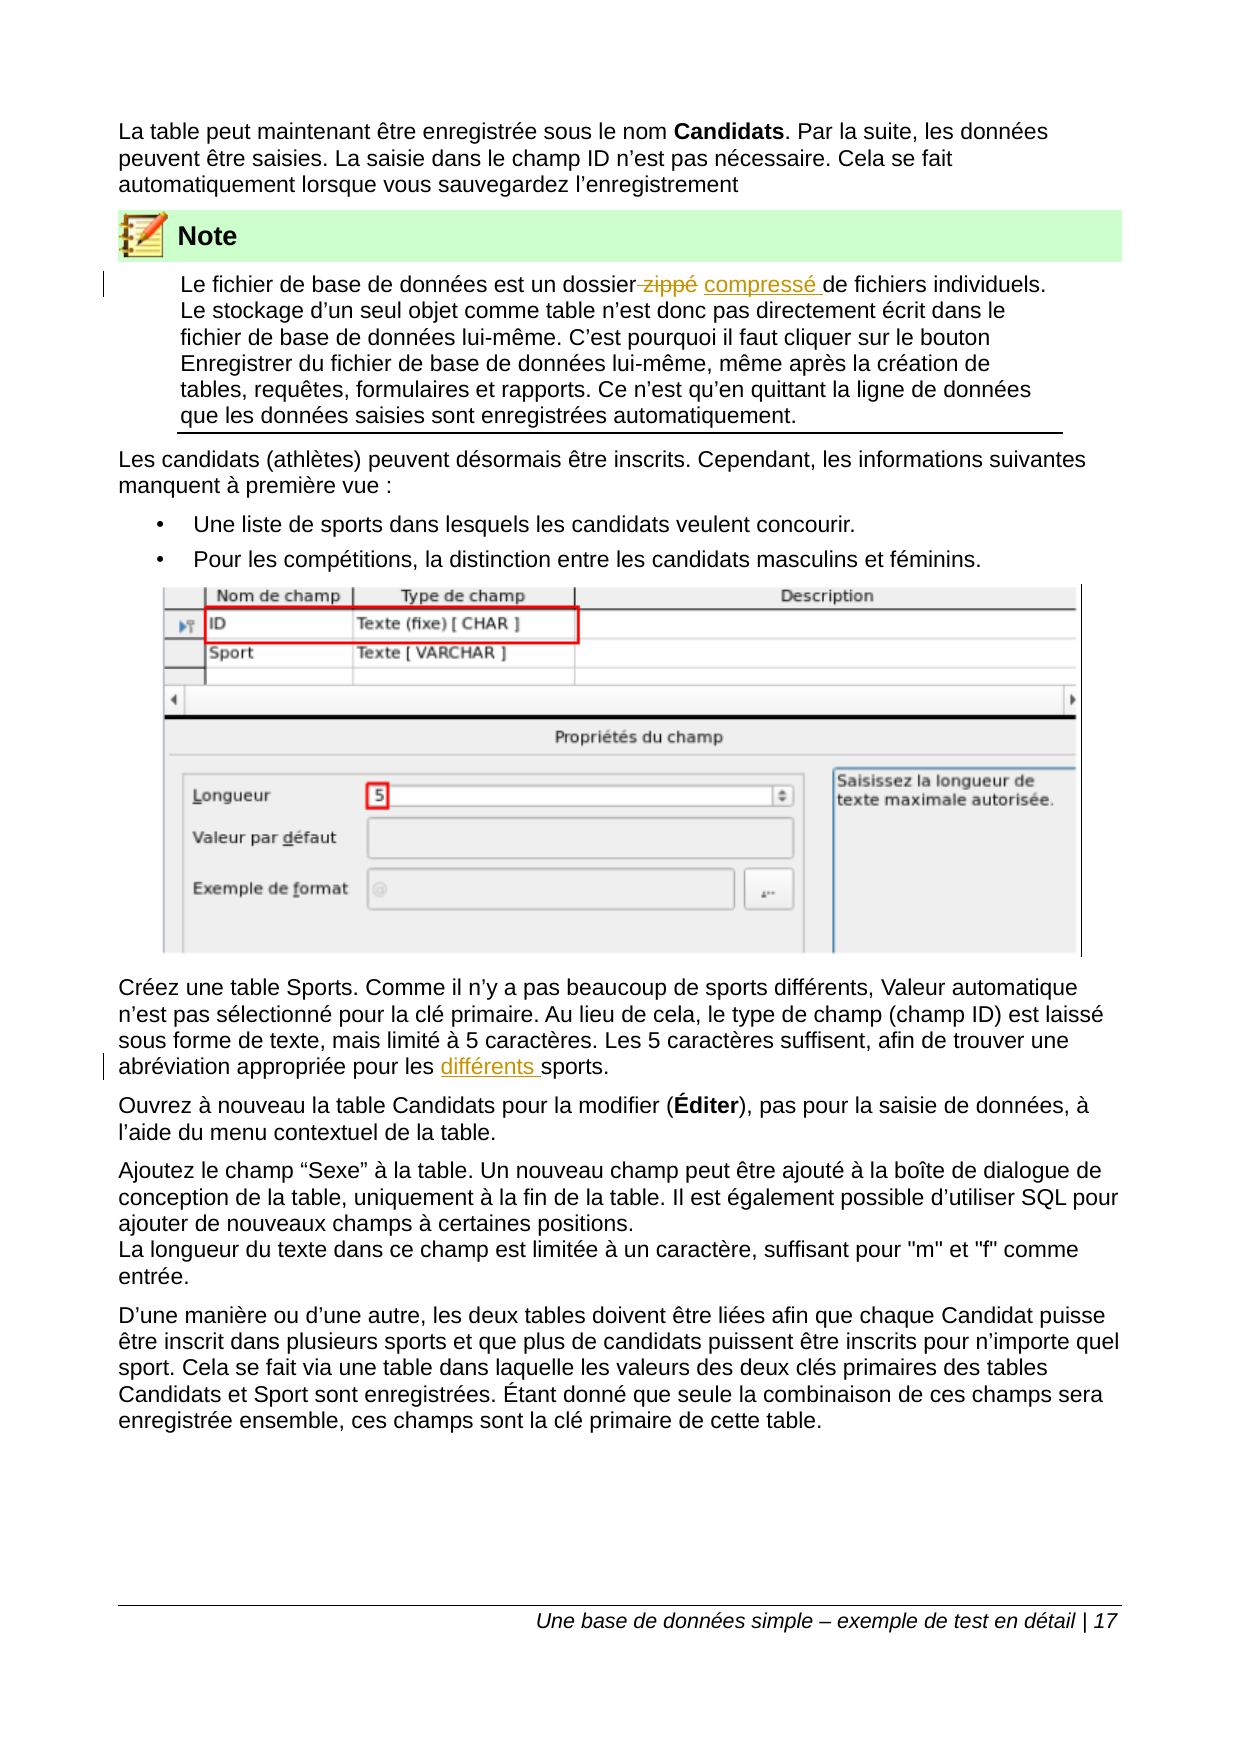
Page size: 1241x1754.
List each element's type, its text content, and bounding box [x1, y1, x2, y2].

text Le fichier de base de données est un dossier compressé de fichiers individuels. Le stockage d’un seul objet comme table n’est donc pas directement écrit dans le fichier de base de données lui-même. C’est pourquoi il faut cliquer sur le bouton Enregistrer du fichier de base de données lui-même, même après la création de tables, requêtes, formulaires et rapports. Ce n’est qu’en quittant la ligne de données que les données saisies sont enregistrées automatiquement. [177, 268, 1063, 432]
subtitle Note [118, 210, 1122, 262]
text La table peut maintenant être enregistrée sous le nom Candidats. Par la suite, les données peuvent être saisies. La saisie dans le champ ID n’est pas nécessaire. Cela se fait automatiquement lorsque vous sauvegardez l’enregistrement [118, 118, 1122, 197]
text Ouvrez à nouveau la table Candidats pour la modifier (Éditer), pas pour la saisie de données, à l’aide du menu contextuel de la table. [118, 1092, 1122, 1145]
picture [119, 210, 170, 261]
list Pour les compétitions, la distinction entre les candidats masculins et féminins. [156, 546, 1122, 572]
list Les candidats (athlètes) peuvent désormais être inscrits. Cependant, les informations suivantes manquent à première vue : [118, 446, 1122, 498]
text Ajoutez le champ “Sexe” à la table. Un nouveau champ peut être ajouté à la boîte de dialogue de conception de la table, uniquement à la fin de la table. Il est également possible d’utiliser SQL pour ajouter de nouveaux champs à certaines positions. La longueur du texte dans ce champ est limitée à un caractère, suffisant pour "m" et "f" comme entrée. [118, 1157, 1122, 1289]
list Une liste de sports dans lesquels les candidats veulent concourir. [156, 511, 1122, 537]
text D’une manière ou d’une autre, les deux tables doivent être liées afin que chaque Candidat puisse être inscrit dans plusieurs sports et que plus de candidats puissent être inscrits pour n’importe quel sport. Cela se fait via une table dans laquelle les valeurs des deux clés primaires des tables Candidats et Sport sont enregistrées. Étant donné que seule la combinaison de ces champs sera enregistrée ensemble, ces champs sont la clé primaire de cette table. [118, 1302, 1122, 1433]
text Créez une table Sports. Comme il n’y a pas beaucoup de sports différents, Valeur automatique n’est pas sélectionné pour la clé primaire. Au lieu de cela, le type de champ (champ ID) est laissé sous forme de texte, mais limité à 5 caractères. Les 5 caractères suffisent, afin de trouver une abréviation appropriée pour les différents sports. [118, 974, 1122, 1080]
